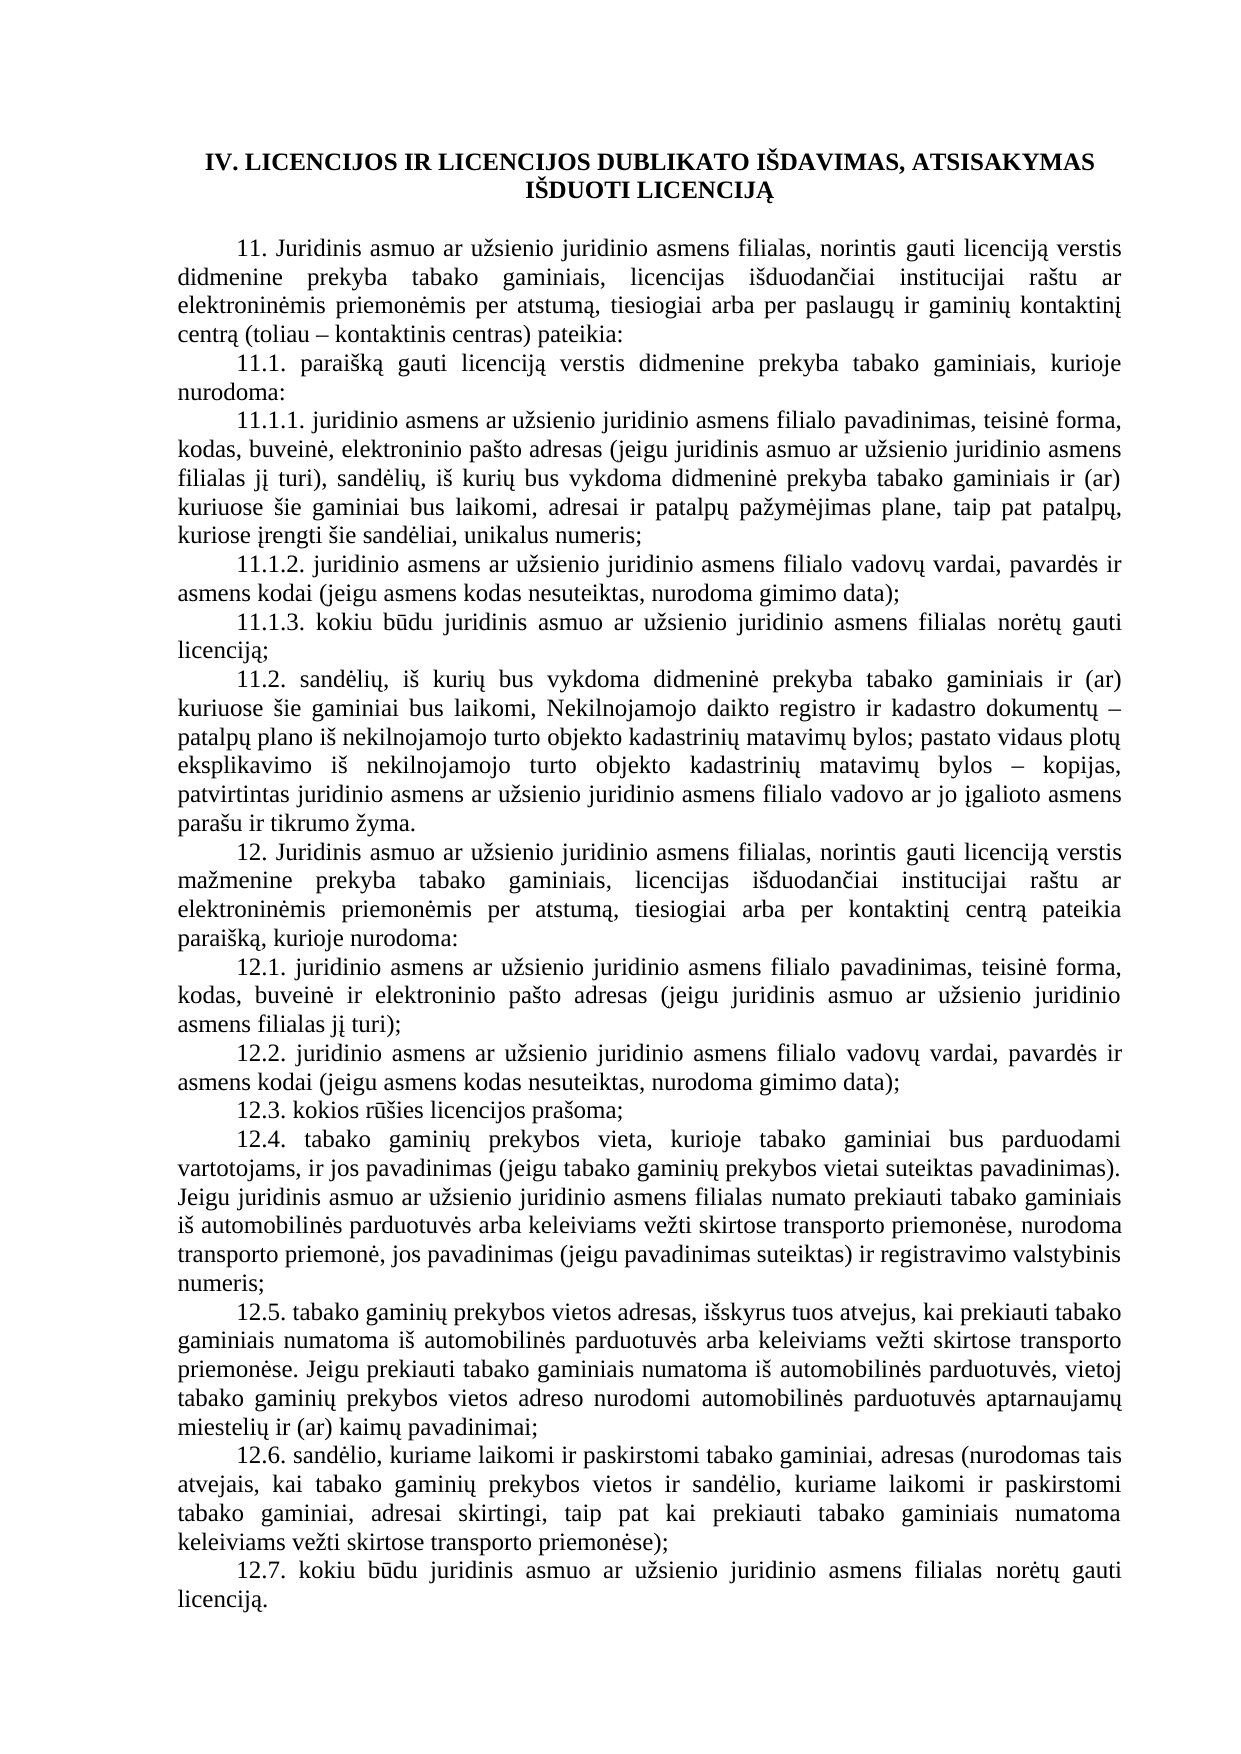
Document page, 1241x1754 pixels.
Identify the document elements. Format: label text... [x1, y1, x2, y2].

text 11.1. paraišką gauti licenciją verstis didmenine prekyba tabako gaminiais, kurioje nurodoma: [177, 348, 1122, 406]
text 11.1.1. juridinio asmens ar užsienio juridinio asmens filialo pavadinimas, teisinė forma, kodas, buveinė, elektroninio pašto adresas (jeigu juridinis asmuo ar užsienio juridinio asmens filialas jį turi), sandėlių, iš kurių bus vykdoma didmeninė prekyba tabako gaminiais ir (ar) kuriuose šie gaminiai bus laikomi, adresai ir patalpų pažymėjimas plane, taip pat patalpų, kuriose įrengti šie sandėliai, unikalus numeris; [177, 406, 1122, 549]
text 12.1. juridinio asmens ar užsienio juridinio asmens filialo pavadinimas, teisinė forma, kodas, buveinė ir elektroninio pašto adresas (jeigu juridinis asmuo ar užsienio juridinio asmens filialas jį turi); [177, 952, 1122, 1038]
text IV. LICENCIJOS ir licencijOS dublikatO IŠDAVIMAS, Atsisakymas išduoti licencijĄ [177, 147, 1122, 204]
text 12. Juridinis asmuo ar užsienio juridinio asmens filialas, norintis gauti licenciją verstis mažmenine prekyba tabako gaminiais, licencijas išduodančiai institucijai raštu ar elektroninėmis priemonėmis per atstumą, tiesiogiai arba per kontaktinį centrą pateikia paraišką, kurioje nurodoma: [177, 837, 1122, 952]
text 11. Juridinis asmuo ar užsienio juridinio asmens filialas, norintis gauti licenciją verstis didmenine prekyba tabako gaminiais, licencijas išduodančiai institucijai raštu ar elektroninėmis priemonėmis per atstumą, tiesiogiai arba per paslaugų ir gaminių kontaktinį centrą (toliau – kontaktinis centras) pateikia: [177, 233, 1122, 348]
text 12.5. tabako gaminių prekybos vietos adresas, išskyrus tuos atvejus, kai prekiauti tabako gaminiais numatoma iš automobilinės parduotuvės arba keleiviams vežti skirtose transporto priemonėse. Jeigu prekiauti tabako gaminiais numatoma iš automobilinės parduotuvės, vietoj tabako gaminių prekybos vietos adreso nurodomi automobilinės parduotuvės aptarnaujamų miestelių ir (ar) kaimų pavadinimai; [177, 1297, 1122, 1441]
text 11.2. sandėlių, iš kurių bus vykdoma didmeninė prekyba tabako gaminiais ir (ar) kuriuose šie gaminiai bus laikomi, Nekilnojamojo daikto registro ir kadastro dokumentų – patalpų plano iš nekilnojamojo turto objekto kadastrinių matavimų bylos; pastato vidaus plotų eksplikavimo iš nekilnojamojo turto objekto kadastrinių matavimų bylos – kopijas, patvirtintas juridinio asmens ar užsienio juridinio asmens filialo vadovo ar jo įgalioto asmens parašu ir tikrumo žyma. [177, 664, 1122, 837]
text 12.3. kokios rūšies licencijos prašoma; [177, 1096, 1122, 1124]
text 11.1.2. juridinio asmens ar užsienio juridinio asmens filialo vadovų vardai, pavardės ir asmens kodai (jeigu asmens kodas nesuteiktas, nurodoma gimimo data); [177, 549, 1122, 607]
text 12.7. kokiu būdu juridinis asmuo ar užsienio juridinio asmens filialas norėtų gauti licenciją. [177, 1556, 1122, 1613]
text 11.1.3. kokiu būdu juridinis asmuo ar užsienio juridinio asmens filialas norėtų gauti licenciją; [177, 607, 1122, 664]
text 12.6. sandėlio, kuriame laikomi ir paskirstomi tabako gaminiai, adresas (nurodomas tais atvejais, kai tabako gaminių prekybos vietos ir sandėlio, kuriame laikomi ir paskirstomi tabako gaminiai, adresai skirtingi, taip pat kai prekiauti tabako gaminiais numatoma keleiviams vežti skirtose transporto priemonėse); [177, 1441, 1122, 1556]
text 12.4. tabako gaminių prekybos vieta, kurioje tabako gaminiai bus parduodami vartotojams, ir jos pavadinimas (jeigu tabako gaminių prekybos vietai suteiktas pavadinimas). Jeigu juridinis asmuo ar užsienio juridinio asmens filialas numato prekiauti tabako gaminiais iš automobilinės parduotuvės arba keleiviams vežti skirtose transporto priemonėse, nurodoma transporto priemonė, jos pavadinimas (jeigu pavadinimas suteiktas) ir registravimo valstybinis numeris; [177, 1124, 1122, 1297]
text 12.2. juridinio asmens ar užsienio juridinio asmens filialo vadovų vardai, pavardės ir asmens kodai (jeigu asmens kodas nesuteiktas, nurodoma gimimo data); [177, 1038, 1122, 1096]
